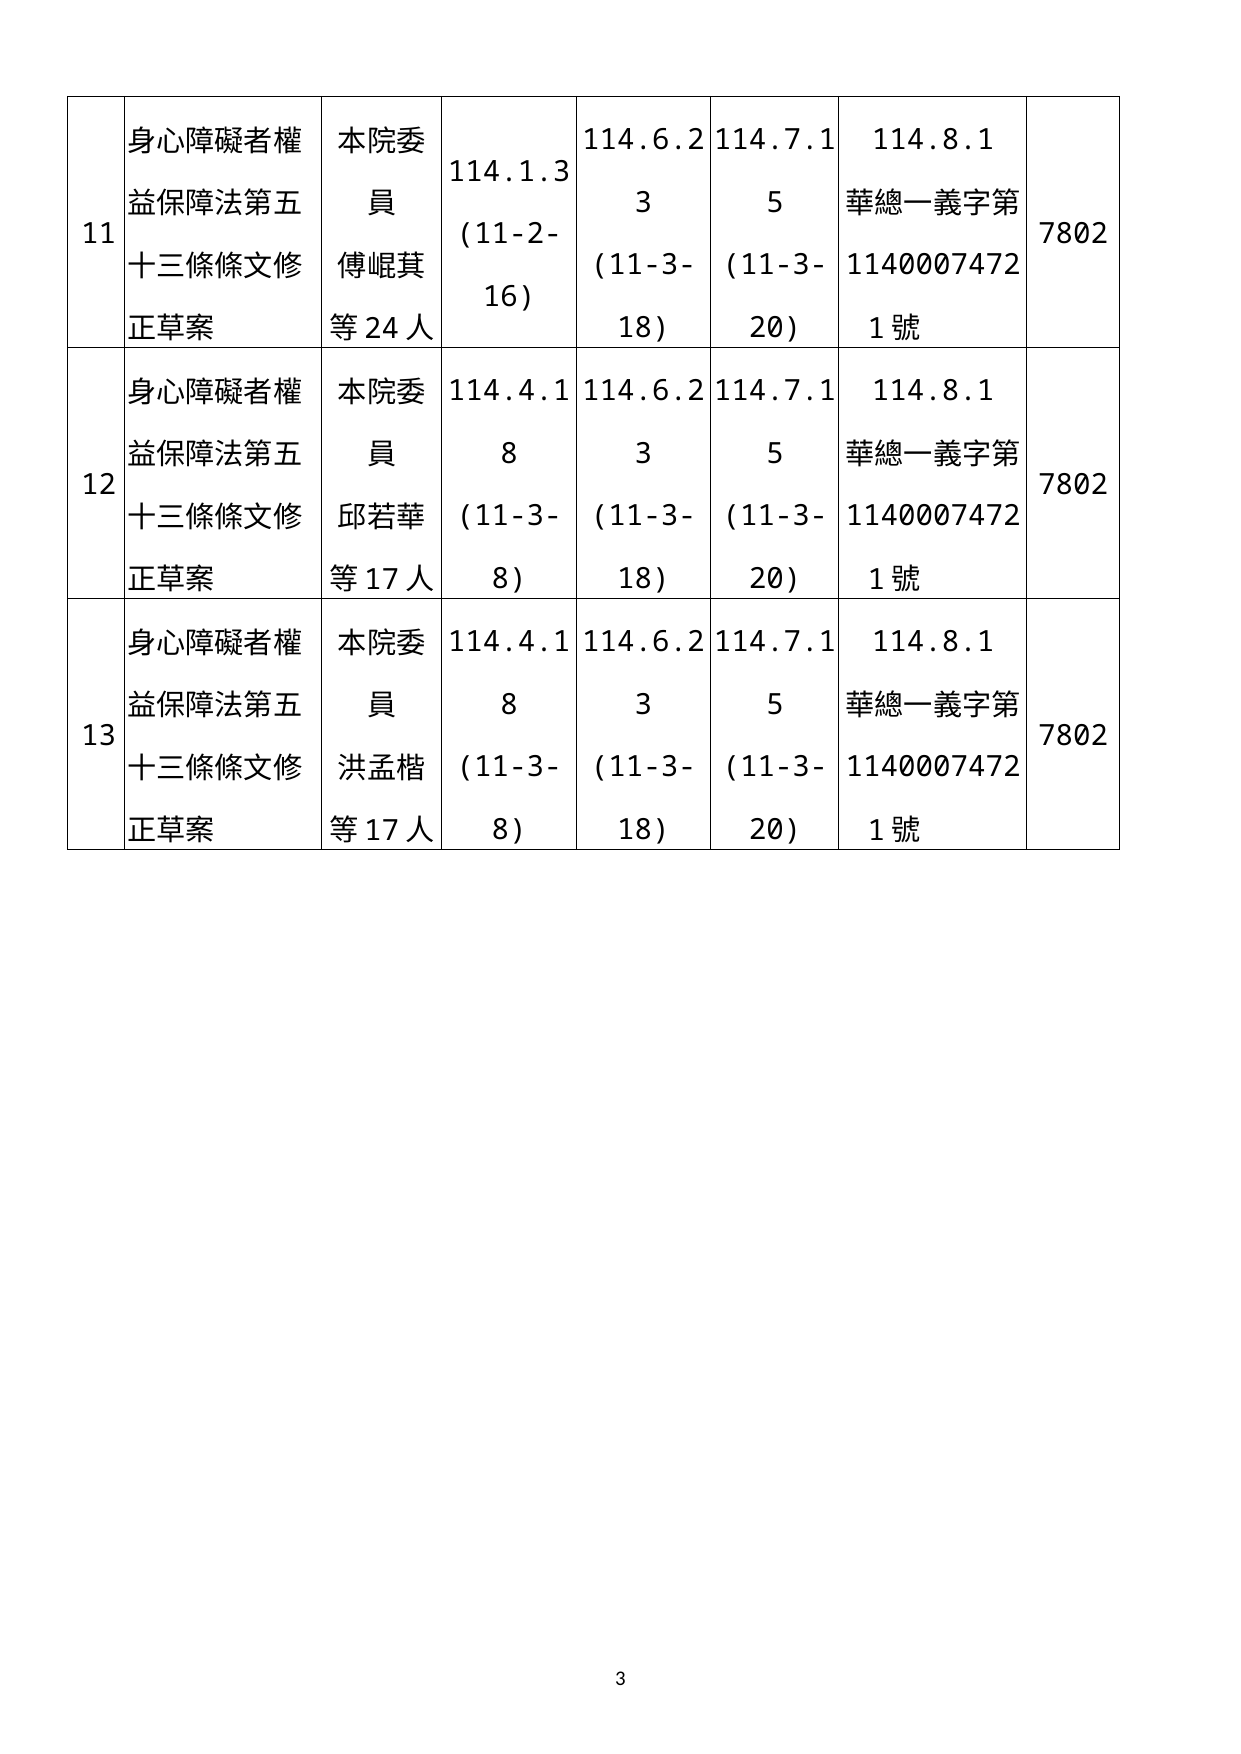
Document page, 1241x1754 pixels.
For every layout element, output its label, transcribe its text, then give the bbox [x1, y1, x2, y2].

table_cell 114.7.15 (11-3-20) [711, 348, 838, 598]
table_cell [68, 97, 124, 347]
table_cell 身心障礙者權益保障法第五十三條條文修正草案 [125, 348, 321, 598]
table_cell [68, 348, 124, 598]
table_cell 114.1.3 (11-2-16) [442, 97, 576, 347]
table_cell 7802 [1027, 97, 1119, 347]
table_cell 身心障礙者權益保障法第五十三條條文修正草案 [125, 97, 321, 347]
table_cell 7802 [1027, 348, 1119, 598]
table_cell 114.8.1 華總一義字第 11400074721號 [839, 97, 1026, 347]
table_cell 本院委員 邱若華等17人 [322, 348, 441, 598]
table_cell 114.7.15 (11-3-20) [711, 97, 838, 347]
table_cell 114.6.23 (11-3-18) [577, 348, 710, 598]
table_cell 114.8.1 華總一義字第 11400074721號 [839, 348, 1026, 598]
table_cell 身心障礙者權益保障法第五十三條條文修正草案 [125, 599, 321, 849]
table_cell [68, 599, 124, 849]
table_cell 本院委員 傅崐萁等24人 [322, 97, 441, 347]
table_cell 本院委員 洪孟楷等17人 [322, 599, 441, 849]
table_cell 114.4.18 (11-3-8) [442, 348, 576, 598]
table_cell 7802 [1027, 599, 1119, 849]
table_cell 114.7.15 (11-3-20) [711, 599, 838, 849]
table_cell 114.6.23 (11-3-18) [577, 599, 710, 849]
table_cell 114.6.23 (11-3-18) [577, 97, 710, 347]
table_cell 114.4.18 (11-3-8) [442, 599, 576, 849]
table_cell 114.8.1 華總一義字第 11400074721號 [839, 599, 1026, 849]
